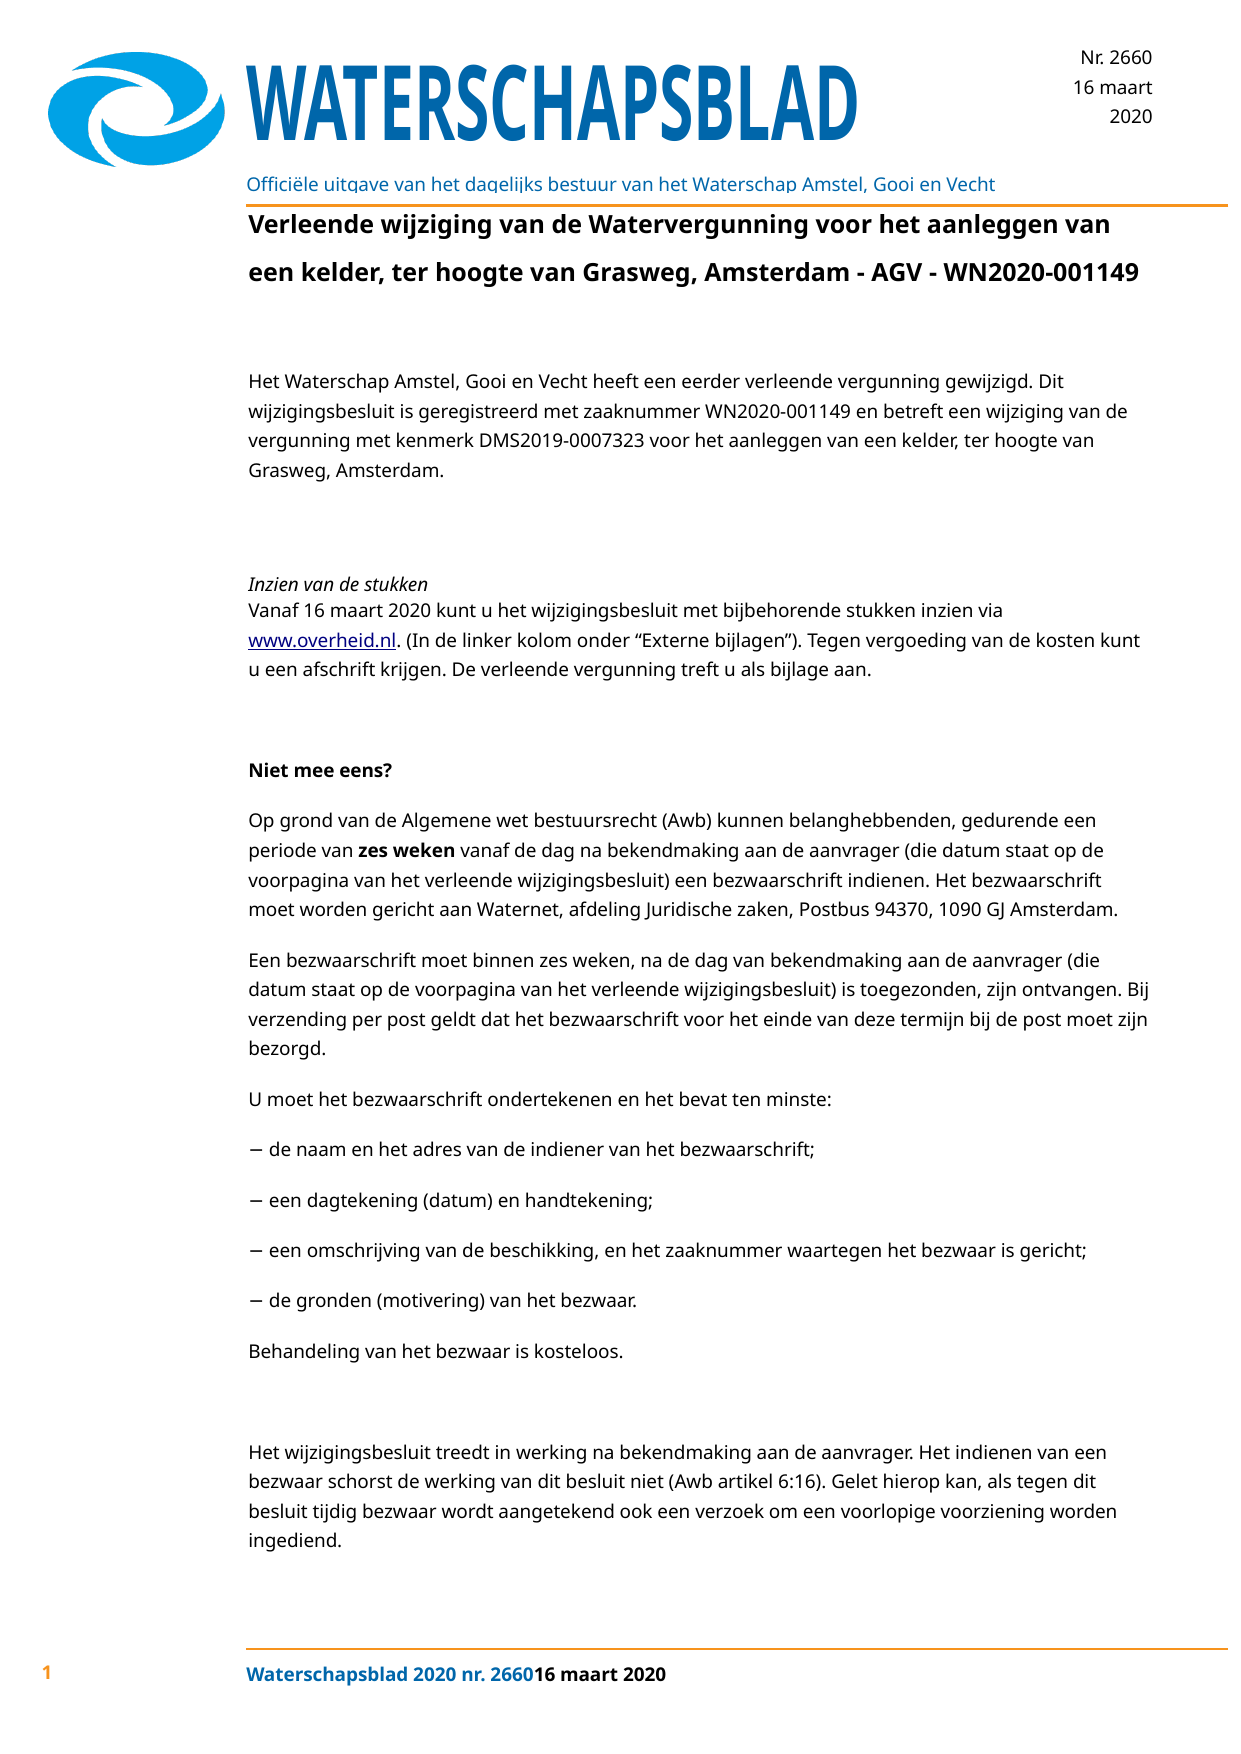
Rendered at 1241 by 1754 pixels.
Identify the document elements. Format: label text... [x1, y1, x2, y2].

text Het Waterschap Amstel, Gooi en Vecht heeft een eerder verleende vergunning gewijzigd. Dit wijzigingsbesluit is geregistreerd met zaaknummer WN2020-001149 en betreft een wijziging van de vergunning met kenmerk DMS2019-0007323 voor het aanleggen van een kelder, ter hoogte van Grasweg, Amsterdam. [248, 368, 1152, 483]
text Verleende wijziging van de Watervergunning voor het aanleggen van een kelder, ter hoogte van Grasweg, Amsterdam - AGV - WN2020-001149 [248, 207, 1152, 288]
picture [41, 47, 231, 172]
text − de naam en het adres van de indiener van het bezwaarschrift; [248, 1136, 1152, 1162]
text Een bezwaarschrift moet binnen zes weken, na de dag van bekendmaking aan de aanvrager (die datum staat op de voorpagina van het verleende wijzigingsbesluit) is toegezonden, zijn ontvangen. Bij verzending per post geldt dat het bezwaarschrift voor het einde van deze termijn bij de post moet zijn bezorgd. [248, 947, 1152, 1061]
text Het wijzigingsbesluit treedt in werking na bekendmaking aan de aanvrager. Het indienen van een bezwaar schorst de werking van dit besluit niet (Awb artikel 6:16). Gelet hierop kan, als tegen dit besluit tijdig bezwaar wordt aangetekend ook een verzoek om een voorlopige voorziening worden ingediend. [248, 1439, 1152, 1553]
text U moet het bezwaarschrift ondertekenen en het bevat ten minste: [248, 1086, 1152, 1112]
text Behandeling van het bezwaar is kosteloos. [248, 1338, 1152, 1364]
text Vanaf 16 maart 2020 kunt u het wijzigingsbesluit met bijbehorende stukken inzien via www.overheid.nl. (In de linker kolom onder “Externe bijlagen”). Tegen vergoeding van de kosten kunt u een afschrift krijgen. De verleende vergunning treft u als bijlage aan. [248, 597, 1152, 682]
text Inzien van de stukken [248, 571, 1152, 597]
text − de gronden (motivering) van het bezwaar. [248, 1288, 1152, 1313]
text Op grond van de Algemene wet bestuursrecht (Awb) kunnen belanghebbenden, gedurende een periode van zes weken vanaf de dag na bekendmaking aan de aanvrager (die datum staat op de voorpagina van het verleende wijzigingsbesluit) een bezwaarschrift indienen. Het bezwaarschrift moet worden gericht aan Waternet, afdeling Juridische zaken, Postbus 94370, 1090 GJ Amsterdam. [248, 808, 1152, 922]
text − een dagtekening (datum) en handtekening; [248, 1187, 1152, 1212]
text Niet mee eens? [248, 757, 1152, 783]
text − een omschrijving van de beschikking, en het zaaknummer waartegen het bezwaar is gericht; [248, 1237, 1152, 1263]
